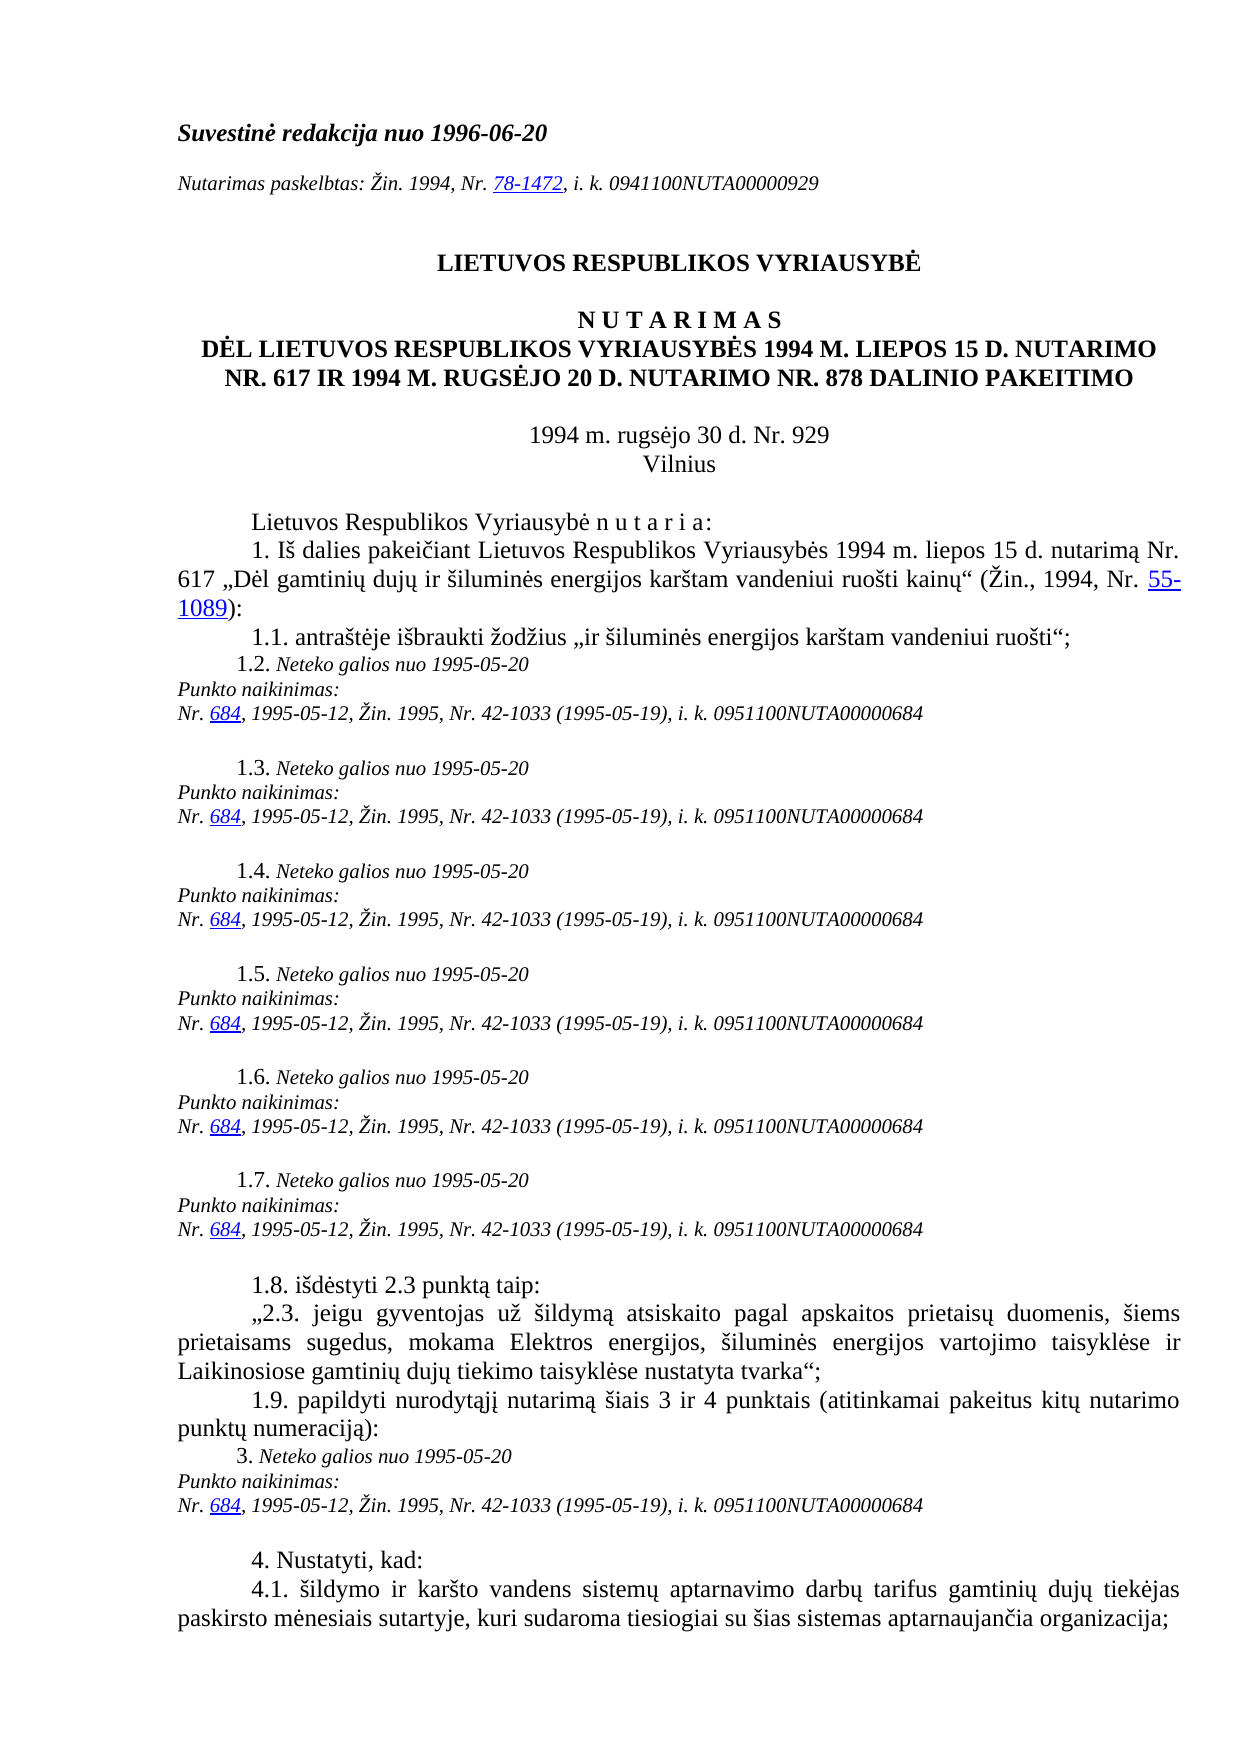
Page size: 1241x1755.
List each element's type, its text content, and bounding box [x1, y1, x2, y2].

text N U T A R I M A S [177, 305, 1181, 334]
text Punkto naikinimas: [177, 1089, 1181, 1114]
text Nutarimas paskelbtas: Žin. 1994, Nr. 78-1472, i. k. 0941100NUTA00000929 [177, 171, 1181, 195]
text „2.3. jeigu gyventojas už šildymą atsiskaito pagal apskaitos prietaisų duomenis, šiems prietaisams sugedus, mokama Elektros energijos, šiluminės energijos vartojimo taisyklėse ir Laikinosiose gamtinių dujų tiekimo taisyklėse nustatyta tvarka“; [177, 1298, 1181, 1385]
text Suvestinė redakcija nuo 1996-06-20 [177, 118, 1181, 147]
text 1.1. antraštėje išbraukti žodžius „ir šiluminės energijos karštam vandeniui ruošti“; [177, 622, 1181, 650]
text 4.1. šildymo ir karšto vandens sistemų aptarnavimo darbų tarifus gamtinių dujų tiekėjas paskirsto mėnesiais sutartyje, kuri sudaroma tiesiogiai su šias sistemas aptarnaujančia organizacija; [177, 1574, 1181, 1632]
text Vilnius [177, 449, 1181, 478]
text 1.9. papildyti nurodytąjį nutarimą šiais 3 ir 4 punktais (atitinkamai pakeitus kitų nutarimo punktų numeraciją): [177, 1385, 1181, 1442]
text DĖL LIETUVOS RESPUBLIKOS VYRIAUSYBĖS 1994 M. LIEPOS 15 D. NUTARIMO NR. 617 IR 1994 M. RUGSĖJO 20 D. NUTARIMO NR. 878 DALINIO PAKEITIMO [177, 334, 1181, 392]
text Nr. 684, 1995-05-12, Žin. 1995, Nr. 42-1033 (1995-05-19), i. k. 0951100NUTA00000684 [177, 907, 1181, 931]
text 3. Neteko galios nuo 1995-05-20 [177, 1442, 1181, 1468]
text Nr. 684, 1995-05-12, Žin. 1995, Nr. 42-1033 (1995-05-19), i. k. 0951100NUTA00000684 [177, 701, 1181, 725]
text Nr. 684, 1995-05-12, Žin. 1995, Nr. 42-1033 (1995-05-19), i. k. 0951100NUTA00000684 [177, 1217, 1181, 1241]
text Punkto naikinimas: [177, 780, 1181, 804]
text 1.6. Neteko galios nuo 1995-05-20 [177, 1063, 1181, 1089]
text Punkto naikinimas: [177, 883, 1181, 907]
text 1. Iš dalies pakeičiant Lietuvos Respublikos Vyriausybės 1994 m. liepos 15 d. nutarimą Nr. 617 „Dėl gamtinių dujų ir šiluminės energijos karštam vandeniui ruošti kainų“ (Žin., 1994, Nr. 55-1089): [177, 535, 1181, 622]
text 1.4. Neteko galios nuo 1995-05-20 [177, 857, 1181, 883]
text Punkto naikinimas: [177, 1468, 1181, 1493]
text Nr. 684, 1995-05-12, Žin. 1995, Nr. 42-1033 (1995-05-19), i. k. 0951100NUTA00000684 [177, 804, 1181, 828]
text Lietuvos Respublikos Vyriausybė nutaria: [177, 507, 1181, 535]
text Punkto naikinimas: [177, 1193, 1181, 1217]
text 1.5. Neteko galios nuo 1995-05-20 [177, 960, 1181, 986]
text Nr. 684, 1995-05-12, Žin. 1995, Nr. 42-1033 (1995-05-19), i. k. 0951100NUTA00000684 [177, 1493, 1181, 1517]
text 1.2. Neteko galios nuo 1995-05-20 [177, 650, 1181, 677]
text 1994 m. rugsėjo 30 d. Nr. 929 [177, 420, 1181, 449]
text Punkto naikinimas: [177, 677, 1181, 701]
text LIETUVOS RESPUBLIKOS VYRIAUSYBĖ [177, 248, 1181, 277]
text Punkto naikinimas: [177, 986, 1181, 1010]
text 4. Nustatyti, kad: [177, 1545, 1181, 1574]
text Nr. 684, 1995-05-12, Žin. 1995, Nr. 42-1033 (1995-05-19), i. k. 0951100NUTA00000684 [177, 1010, 1181, 1034]
text 1.3. Neteko galios nuo 1995-05-20 [177, 753, 1181, 780]
text 1.7. Neteko galios nuo 1995-05-20 [177, 1166, 1181, 1193]
text Nr. 684, 1995-05-12, Žin. 1995, Nr. 42-1033 (1995-05-19), i. k. 0951100NUTA00000684 [177, 1114, 1181, 1138]
text 1.8. išdėstyti 2.3 punktą taip: [177, 1270, 1181, 1298]
